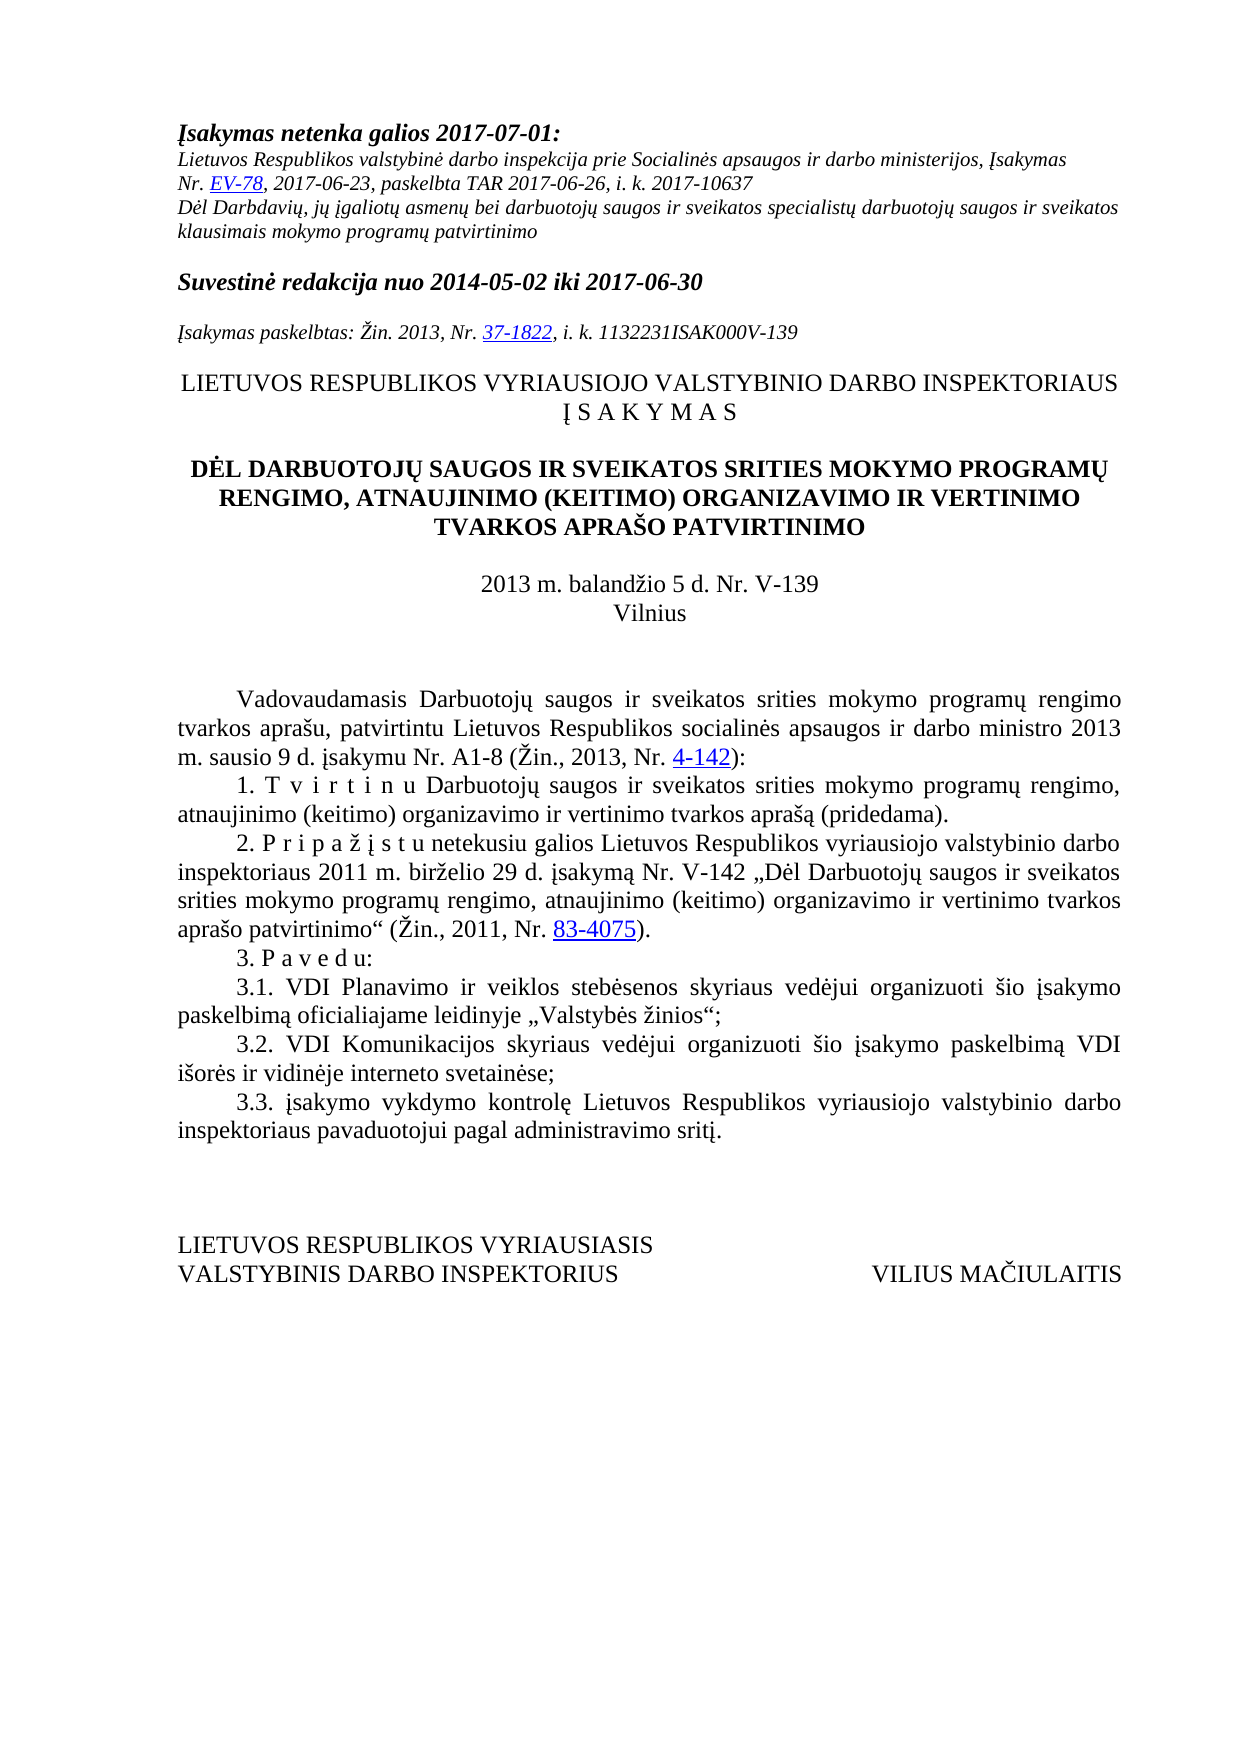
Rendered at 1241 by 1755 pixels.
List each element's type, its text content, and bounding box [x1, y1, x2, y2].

text 3. P a v e d u: [177, 943, 1122, 972]
text Į S A K Y M A S [177, 397, 1122, 426]
text LIETUVOS RESPUBLIKOS VYRIAUSIOJO VALSTYBINIO DARBO INSPEKTORIAUS [177, 368, 1122, 397]
text Dėl Darbdavių, jų įgaliotų asmenų bei darbuotojų saugos ir sveikatos specialistų darbuotojų saugos ir sveikatos klausimais mokymo programų patvirtinimo [177, 195, 1122, 243]
text Įsakymas netenka galios 2017-07-01: [177, 118, 1122, 147]
text 3.3. įsakymo vykdymo kontrolę Lietuvos Respublikos vyriausiojo valstybinio darbo inspektoriaus pavaduotojui pagal administravimo sritį. [177, 1087, 1122, 1144]
text Vadovaudamasis Darbuotojų saugos ir sveikatos srities mokymo programų rengimo tvarkos aprašu, patvirtintu Lietuvos Respublikos socialinės apsaugos ir darbo ministro 2013 m. sausio 9 d. įsakymu Nr. A1-8 (Žin., 2013, Nr. 4-142): [177, 684, 1122, 771]
text Įsakymas paskelbtas: Žin. 2013, Nr. 37-1822, i. k. 1132231ISAK000V-139 [177, 320, 1122, 344]
text Suvestinė redakcija nuo 2014-05-02 iki 2017-06-30 [177, 267, 1122, 296]
text Lietuvos Respublikos vyriausiasis [177, 1231, 1122, 1259]
text Lietuvos Respublikos valstybinė darbo inspekcija prie Socialinės apsaugos ir darbo ministerijos, Įsakymas [177, 147, 1122, 171]
text Nr. EV-78, 2017-06-23, paskelbta TAR 2017-06-26, i. k. 2017-10637 [177, 171, 1122, 195]
text 2. P r i p a ž į s t u netekusiu galios Lietuvos Respublikos vyriausiojo valstybinio darbo inspektoriaus 2011 m. birželio 29 d. įsakymą Nr. V-142 „Dėl Darbuotojų saugos ir sveikatos srities mokymo programų rengimo, atnaujinimo (keitimo) organizavimo ir vertinimo tvarkos aprašo patvirtinimo“ (Žin., 2011, Nr. 83-4075). [177, 828, 1122, 943]
text valstybinis darbo inspektorius Vilius Mačiulaitis [177, 1259, 1122, 1288]
text 2013 m. balandžio 5 d. Nr. V-139 [177, 569, 1122, 598]
text Vilnius [177, 598, 1122, 627]
text 3.1. VDI Planavimo ir veiklos stebėsenos skyriaus vedėjui organizuoti šio įsakymo paskelbimą oficialiajame leidinyje „Valstybės žinios“; [177, 972, 1122, 1029]
text DĖL DARBUOTOJŲ SAUGOS IR SVEIKATOS SRITIES MOKYMO PROGRAMŲ RENGIMO, ATNAUJINIMO (KEITIMO) ORGANIZAVIMO IR VERTINIMO TVARKOS APRAŠO PATVIRTINIMO [177, 454, 1122, 541]
text 3.2. VDI Komunikacijos skyriaus vedėjui organizuoti šio įsakymo paskelbimą VDI išorės ir vidinėje interneto svetainėse; [177, 1029, 1122, 1087]
text 1. T v i r t i n u Darbuotojų saugos ir sveikatos srities mokymo programų rengimo, atnaujinimo (keitimo) organizavimo ir vertinimo tvarkos aprašą (pridedama). [177, 771, 1122, 828]
